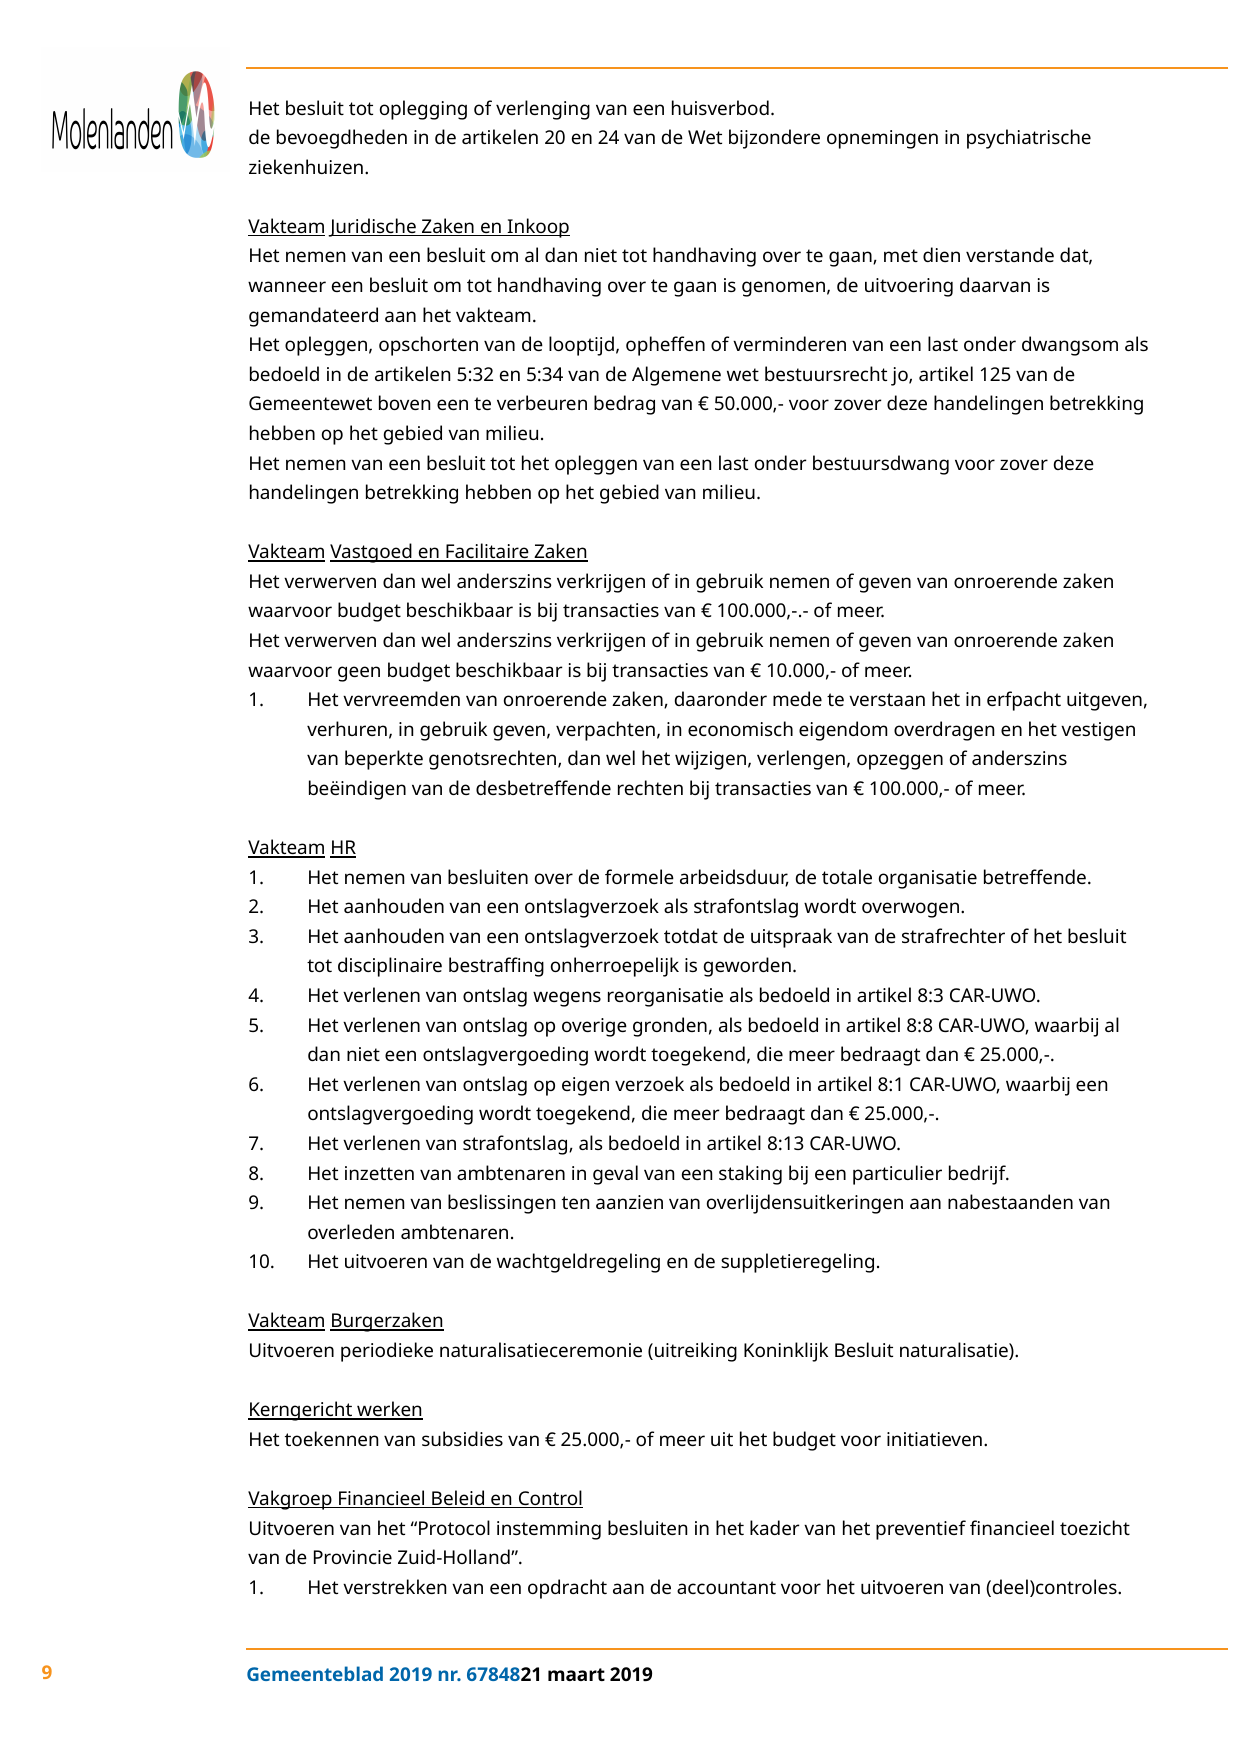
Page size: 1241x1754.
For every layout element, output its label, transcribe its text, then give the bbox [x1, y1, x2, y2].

list Het nemen van besluiten over de formele arbeidsduur, de totale organisatie betreffende. [248, 864, 1152, 890]
text Het nemen van een besluit tot het opleggen van een last onder bestuursdwang voor zover deze handelingen betrekking hebben op het gebied van milieu. [248, 450, 1152, 505]
list Het verlenen van ontslag wegens reorganisatie als bedoeld in artikel 8:3 CAR-UWO. [248, 982, 1152, 1008]
list Het verlenen van ontslag op overige gronden, als bedoeld in artikel 8:8 CAR-UWO, waarbij al dan niet een ontslagvergoeding wordt toegekend, die meer bedraagt dan € 25.000,-. [248, 1012, 1152, 1067]
text Het verwerven dan wel anderszins verkrijgen of in gebruik nemen of geven van onroerende zaken waarvoor budget beschikbaar is bij transacties van € 100.000,-.- of meer. [248, 568, 1152, 623]
text Vakteam Juridische Zaken en Inkoop [248, 213, 1152, 239]
text Uitvoeren periodieke naturalisatieceremonie (uitreiking Koninklijk Besluit naturalisatie). [248, 1337, 1152, 1363]
list Het inzetten van ambtenaren in geval van een staking bij een particulier bedrijf. [248, 1160, 1152, 1186]
list Het verlenen van strafontslag, als bedoeld in artikel 8:13 CAR-UWO. [248, 1130, 1152, 1156]
text Het besluit tot oplegging of verlenging van een huisverbod. [248, 95, 1152, 121]
text de bevoegdheden in de artikelen 20 en 24 van de Wet bijzondere opnemingen in psychiatrische ziekenhuizen. [248, 124, 1152, 180]
picture [41, 47, 231, 172]
list Het uitvoeren van de wachtgeldregeling en de suppletieregeling. [248, 1248, 1152, 1274]
list Het verstrekken van een opdracht aan de accountant voor het uitvoeren van (deel)controles. [248, 1574, 1152, 1600]
list Het vervreemden van onroerende zaken, daaronder mede te verstaan het in erfpacht uitgeven, verhuren, in gebruik geven, verpachten, in economisch eigendom overdragen en het vestigen van beperkte genotsrechten, dan wel het wijzigen, verlengen, opzeggen of anderszins beëindigen van de desbetreffende rechten bij transacties van € 100.000,- of meer. [248, 686, 1152, 801]
list Het aanhouden van een ontslagverzoek als strafontslag wordt overwogen. [248, 893, 1152, 919]
text Het verwerven dan wel anderszins verkrijgen of in gebruik nemen of geven van onroerende zaken waarvoor geen budget beschikbaar is bij transacties van € 10.000,- of meer. [248, 627, 1152, 683]
text Vakteam Vastgoed en Facilitaire Zaken [248, 538, 1152, 564]
text Uitvoeren van het “Protocol instemming besluiten in het kader van het preventief financieel toezicht van de Provincie Zuid-Holland”. [248, 1515, 1152, 1570]
text Het toekennen van subsidies van € 25.000,- of meer uit het budget voor initiatieven. [248, 1426, 1152, 1452]
text Het opleggen, opschorten van de looptijd, opheffen of verminderen van een last onder dwangsom als bedoeld in de artikelen 5:32 en 5:34 van de Algemene wet bestuursrecht jo, artikel 125 van de Gemeentewet boven een te verbeuren bedrag van € 50.000,- voor zover deze handelingen betrekking hebben op het gebied van milieu. [248, 331, 1152, 446]
text Vakgroep Financieel Beleid en Control [248, 1485, 1152, 1511]
text Vakteam Burgerzaken [248, 1308, 1152, 1333]
list Het verlenen van ontslag op eigen verzoek als bedoeld in artikel 8:1 CAR-UWO, waarbij een ontslagvergoeding wordt toegekend, die meer bedraagt dan € 25.000,-. [248, 1071, 1152, 1126]
list Het aanhouden van een ontslagverzoek totdat de uitspraak van de strafrechter of het besluit tot disciplinaire bestraffing onherroepelijk is geworden. [248, 923, 1152, 978]
text Het nemen van een besluit om al dan niet tot handhaving over te gaan, met dien verstande dat, wanneer een besluit om tot handhaving over te gaan is genomen, de uitvoering daarvan is gemandateerd aan het vakteam. [248, 243, 1152, 328]
text Vakteam HR [248, 834, 1152, 860]
list Het nemen van beslissingen ten aanzien van overlijdensuitkeringen aan nabestaanden van overleden ambtenaren. [248, 1189, 1152, 1245]
text Kerngericht werken [248, 1396, 1152, 1422]
